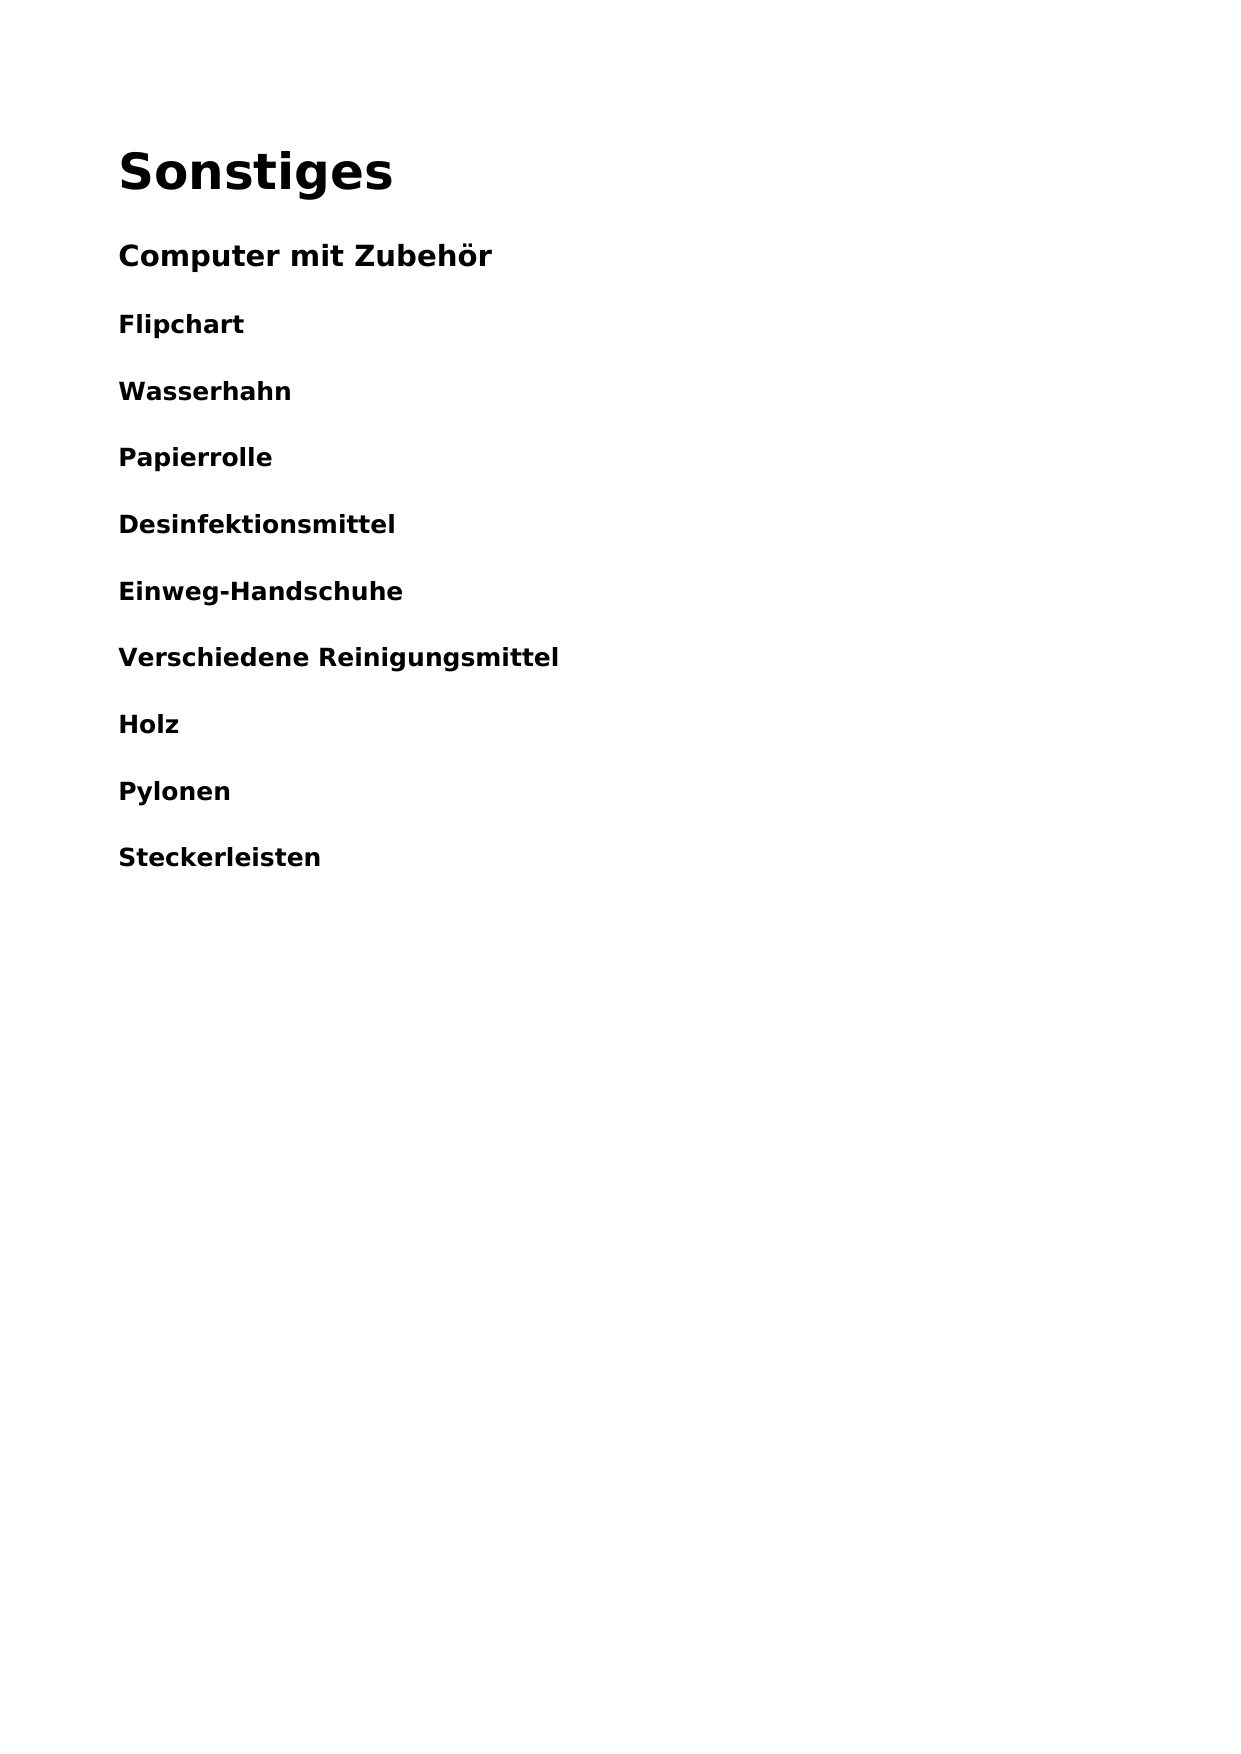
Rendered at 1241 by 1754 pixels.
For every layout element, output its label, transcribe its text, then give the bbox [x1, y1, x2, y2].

subtitle Wasserhahn [118, 377, 1122, 406]
subtitle Flipchart [118, 310, 1122, 339]
subtitle Computer mit Zubehör [118, 239, 1122, 273]
subtitle Holz [118, 710, 1122, 739]
subtitle Einweg-Handschuhe [118, 577, 1122, 606]
subtitle Verschiedene Reinigungsmittel [118, 644, 1122, 673]
subtitle Sonstiges [118, 143, 1122, 201]
subtitle Pylonen [118, 777, 1122, 806]
subtitle Steckerleisten [118, 844, 1122, 873]
subtitle Desinfektionsmittel [118, 510, 1122, 539]
subtitle Papierrolle [118, 444, 1122, 473]
